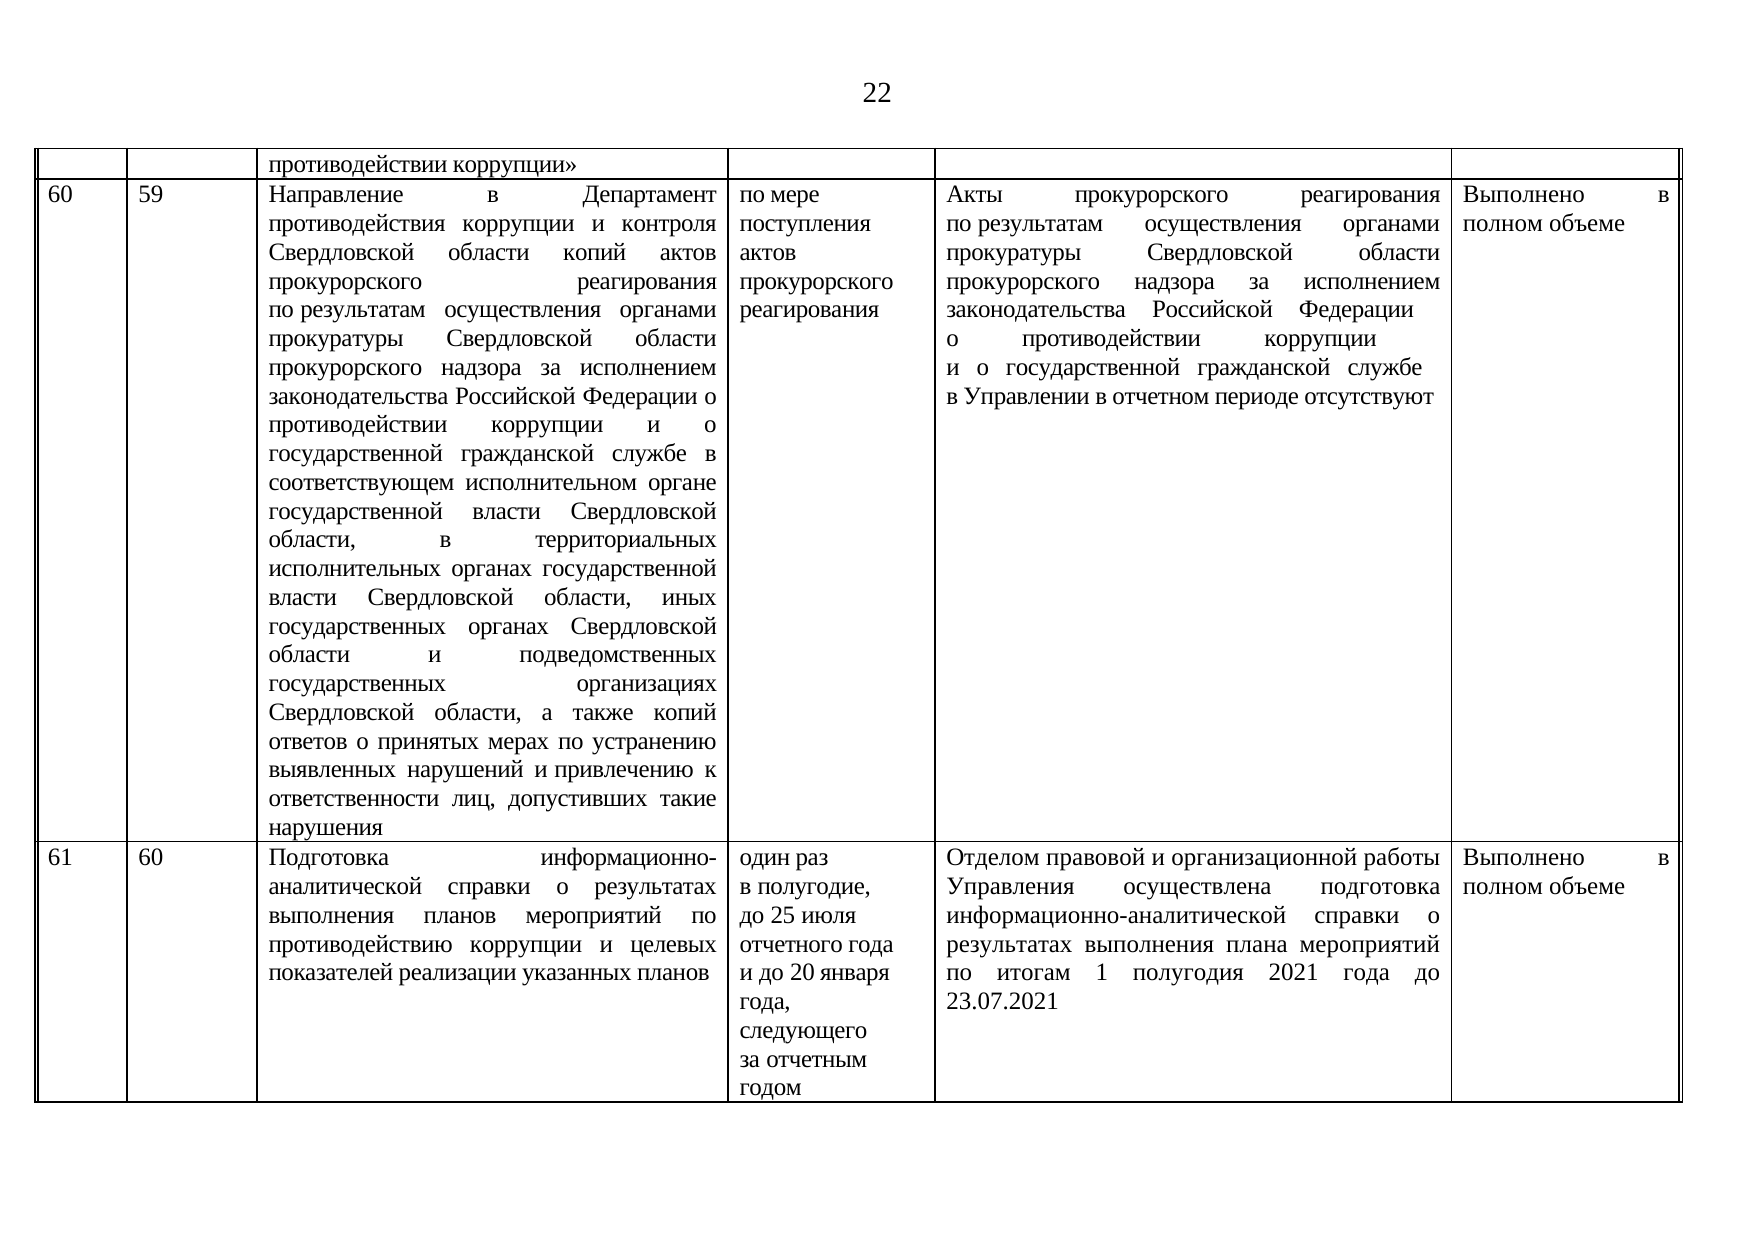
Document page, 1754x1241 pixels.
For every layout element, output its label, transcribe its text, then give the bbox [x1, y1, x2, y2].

table_cell 61 [39, 842, 126, 1101]
table_cell [128, 149, 256, 178]
table_cell Подготовка информационно-аналитической справки о результатах выполнения планов мероприятий по противодействию коррупции и целевых показателей реализации указанных планов [258, 842, 727, 1101]
table_cell [1683, 841, 1717, 1101]
table_cell [936, 149, 1451, 178]
table_cell противодействии коррупции» [258, 149, 727, 178]
table_cell [1452, 149, 1678, 178]
table_cell Акты прокурорского реагирования по результатам осуществления органами прокуратуры Свердловской области прокурорского надзора за исполнением законодательства Российской Федерации о противодействии коррупции и о государственной гражданской службе в Управлении в отчетном периоде отсутствуют [936, 180, 1451, 841]
table_cell [1683, 148, 1717, 178]
table_cell один раз в полугодие, до 25 июля отчетного года и до 20 января года, следующего за отчетным годом [729, 842, 934, 1101]
table_cell [729, 149, 934, 178]
table_cell Направление в Департамент противодействия коррупции и контроля Свердловской области копий актов прокурорского реагирования по результатам осуществления органами прокуратуры Свердловской области прокурорского надзора за исполнением законодательства Российской Федерации о противодействии коррупции и о государственной гражданской службе в соответствующем исполнительном органе государственной власти Свердловской области, в территориальных исполнительных органах государственной власти Свердловской области, иных государственных органах Свердловской области и подведомственных государственных организациях Свердловской области, а также копий ответов о принятых мерах по устранению выявленных нарушений и привлечению к ответственности лиц, допустивших такие нарушения [258, 180, 727, 841]
table_cell 60 [39, 180, 126, 841]
table_cell Выполнено в полном объеме [1452, 842, 1678, 1101]
table_cell Выполнено в полном объеме [1452, 180, 1678, 841]
table_cell [39, 149, 126, 178]
table_cell 60 [128, 842, 256, 1101]
table_cell 59 [128, 180, 256, 841]
table_cell по мере поступления актов прокурорского реагирования [729, 180, 934, 841]
table_cell Отделом правовой и организационной работы Управления осуществлена подготовка информационно-аналитической справки о результатах выполнения плана мероприятий по итогам 1 полугодия 2021 года до 23.07.2021 [936, 842, 1451, 1101]
table_cell [1683, 178, 1717, 841]
